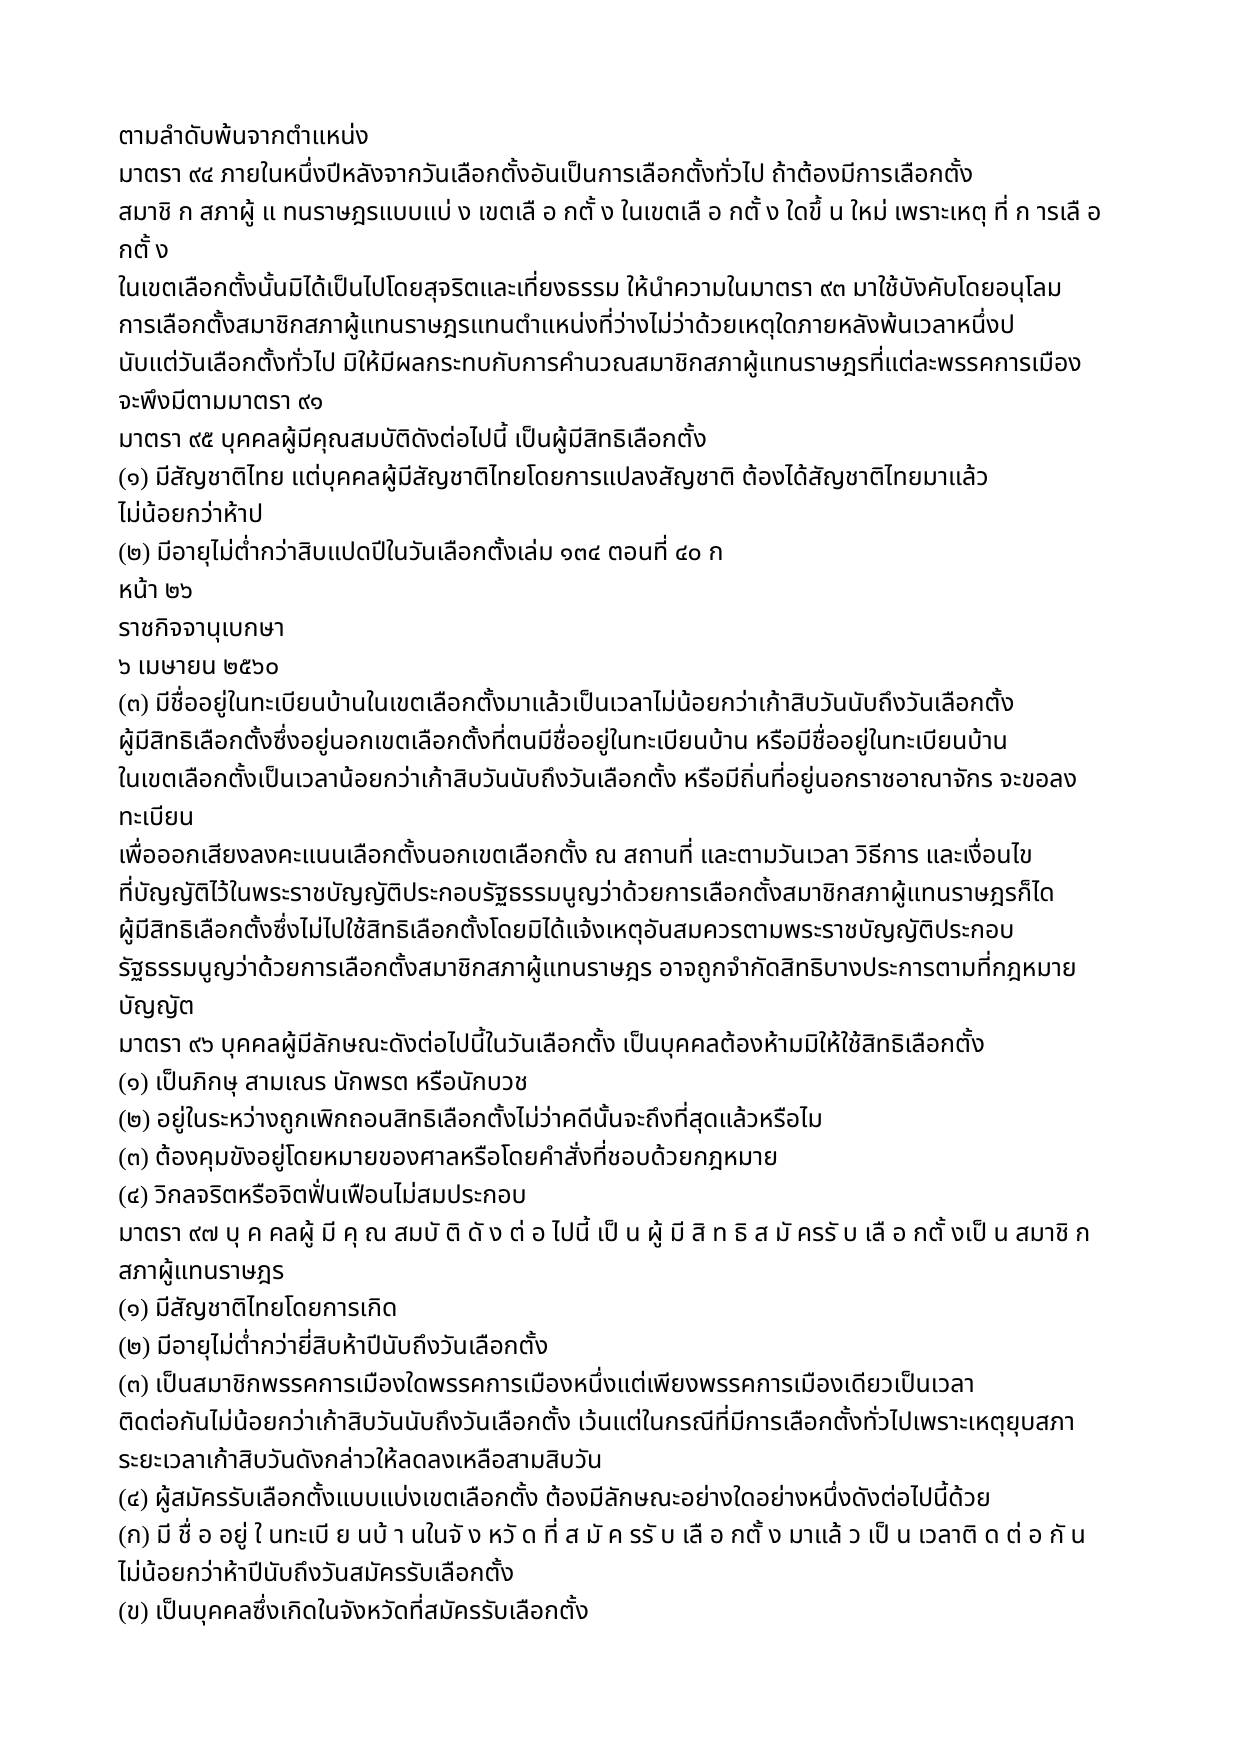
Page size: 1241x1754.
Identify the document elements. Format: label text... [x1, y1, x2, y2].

text การเลือกตั้งสมาชิกสภาผู้แทนราษฎรแทนตําแหน่งที่ว่างไม่ว่าด้วยเหตุใดภายหลังพ้นเวลาหนึ่งป [118, 307, 1122, 345]
text มาตรา ๙๖ บุคคลผู้มีลักษณะดังต่อไปนี้ในวันเลือกตั้ง เป็นบุคคลต้องห้ามมิให้ใช้สิทธิเลือกตั้ง [118, 1026, 1122, 1063]
text (๒) มีอายุไม่ต่ํากว่าสิบแปดปีในวันเลือกตั้งเล่ม ๑๓๔ ตอนที่ ๔๐ ก [118, 534, 1122, 572]
text (๔) ผู้สมัครรับเลือกตั้งแบบแบ่งเขตเลือกตั้ง ต้องมีลักษณะอย่างใดอย่างหนึ่งดังต่อไปนี้ด้วย [118, 1479, 1122, 1517]
text (๑) เป็นภิกษุ สามเณร นักพรต หรือนักบวช [118, 1063, 1122, 1101]
text (๑) มีสัญชาติไทยโดยการเกิด [118, 1290, 1122, 1328]
text (๒) อยู่ในระหว่างถูกเพิกถอนสิทธิเลือกตั้งไม่ว่าคดีนั้นจะถึงที่สุดแล้วหรือไม [118, 1101, 1122, 1139]
text นับแต่วันเลือกตั้งทั่วไป มิให้มีผลกระทบกับการคํานวณสมาชิกสภาผู้แทนราษฎรที่แต่ละพรรคการเมือง [118, 345, 1122, 383]
text ติดต่อกันไม่น้อยกว่าเก้าสิบวันนับถึงวันเลือกตั้ง เว้นแต่ในกรณีที่มีการเลือกตั้งทั่วไปเพราะเหตุยุบสภา [118, 1404, 1122, 1442]
text ที่บัญญัติไว้ในพระราชบัญญัติประกอบรัฐธรรมนูญว่าด้วยการเลือกตั้งสมาชิกสภาผู้แทนราษฎรก็ได [118, 874, 1122, 912]
text หน้า ๒๖ [118, 572, 1122, 610]
text (ก) มี ชื่ อ อยู่ ใ นทะเบี ย นบ้ า นในจั ง หวั ด ที่ ส มั ค รรั บ เลื อ กตั้ ง มาแล้ ว เป็ น เวลาติ ด ต่ อ กั น [118, 1517, 1122, 1555]
text ไม่น้อยกว่าห้าปีนับถึงวันสมัครรับเลือกตั้ง [118, 1555, 1122, 1593]
text (๓) ต้องคุมขังอยู่โดยหมายของศาลหรือโดยคําสั่งที่ชอบด้วยกฎหมาย [118, 1139, 1122, 1177]
text ตามลําดับพ้นจากตําแหน่ง [118, 118, 1122, 156]
text มาตรา ๙๔ ภายในหนึ่งปีหลังจากวันเลือกตั้งอันเป็นการเลือกตั้งทั่วไป ถ้าต้องมีการเลือกตั้ง [118, 156, 1122, 194]
text สภาผู้แทนราษฎร [118, 1252, 1122, 1290]
text (ข) เป็นบุคคลซึ่งเกิดในจังหวัดที่สมัครรับเลือกตั้ง [118, 1593, 1122, 1631]
text รัฐธรรมนูญว่าด้วยการเลือกตั้งสมาชิกสภาผู้แทนราษฎร อาจถูกจํากัดสิทธิบางประการตามที่กฎหมายบัญญัต [118, 950, 1122, 1026]
text ไม่น้อยกว่าห้าป [118, 496, 1122, 534]
text ๖ เมษายน ๒๕๖๐ [118, 647, 1122, 685]
text สมาชิ ก สภาผู้ แ ทนราษฎรแบบแบ่ ง เขตเลื อ กตั้ ง ในเขตเลื อ กตั้ ง ใดขึ้ น ใหม่ เพราะเหตุ ที่ ก ารเลื อ กตั้ ง [118, 194, 1122, 269]
text เพื่อออกเสียงลงคะแนนเลือกตั้งนอกเขตเลือกตั้ง ณ สถานที่ และตามวันเวลา วิธีการ และเงื่อนไข [118, 837, 1122, 874]
text (๓) เป็นสมาชิกพรรคการเมืองใดพรรคการเมืองหนึ่งแต่เพียงพรรคการเมืองเดียวเป็นเวลา [118, 1366, 1122, 1404]
text (๔) วิกลจริตหรือจิตฟั่นเฟือนไม่สมประกอบ [118, 1177, 1122, 1215]
text ผู้มีสิทธิเลือกตั้งซึ่งอยู่นอกเขตเลือกตั้งที่ตนมีชื่ออยู่ในทะเบียนบ้าน หรือมีชื่ออยู่ในทะเบียนบ้าน [118, 723, 1122, 761]
text ในเขตเลือกตั้งนั้นมิได้เป็นไปโดยสุจริตและเที่ยงธรรม ให้นําความในมาตรา ๙๓ มาใช้บังคับโดยอนุโลม [118, 269, 1122, 307]
text (๑) มีสัญชาติไทย แต่บุคคลผู้มีสัญชาติไทยโดยการแปลงสัญชาติ ต้องได้สัญชาติไทยมาแล้ว [118, 458, 1122, 496]
text ระยะเวลาเก้าสิบวันดังกล่าวให้ลดลงเหลือสามสิบวัน [118, 1442, 1122, 1479]
text ในเขตเลือกตั้งเป็นเวลาน้อยกว่าเก้าสิบวันนับถึงวันเลือกตั้ง หรือมีถิ่นที่อยู่นอกราชอาณาจักร จะขอลงทะเบียน [118, 761, 1122, 837]
text จะพึงมีตามมาตรา ๙๑ [118, 383, 1122, 421]
text (๓) มีชื่ออยู่ในทะเบียนบ้านในเขตเลือกตั้งมาแล้วเป็นเวลาไม่น้อยกว่าเก้าสิบวันนับถึงวันเลือกตั้ง [118, 685, 1122, 723]
text มาตรา ๙๗ บุ ค คลผู้ มี คุ ณ สมบั ติ ดั ง ต่ อ ไปนี้ เป็ น ผู้ มี สิ ท ธิ ส มั ครรั บ เลื อ กตั้ งเป็ น สมาชิ ก [118, 1215, 1122, 1252]
text ผู้มีสิทธิเลือกตั้งซึ่งไม่ไปใช้สิทธิเลือกตั้งโดยมิได้แจ้งเหตุอันสมควรตามพระราชบัญญัติประกอบ [118, 912, 1122, 950]
text ราชกิจจานุเบกษา [118, 610, 1122, 647]
text มาตรา ๙๕ บุคคลผู้มีคุณสมบัติดังต่อไปนี้ เป็นผู้มีสิทธิเลือกตั้ง [118, 421, 1122, 458]
text (๒) มีอายุไม่ต่ํากว่ายี่สิบห้าปีนับถึงวันเลือกตั้ง [118, 1328, 1122, 1366]
